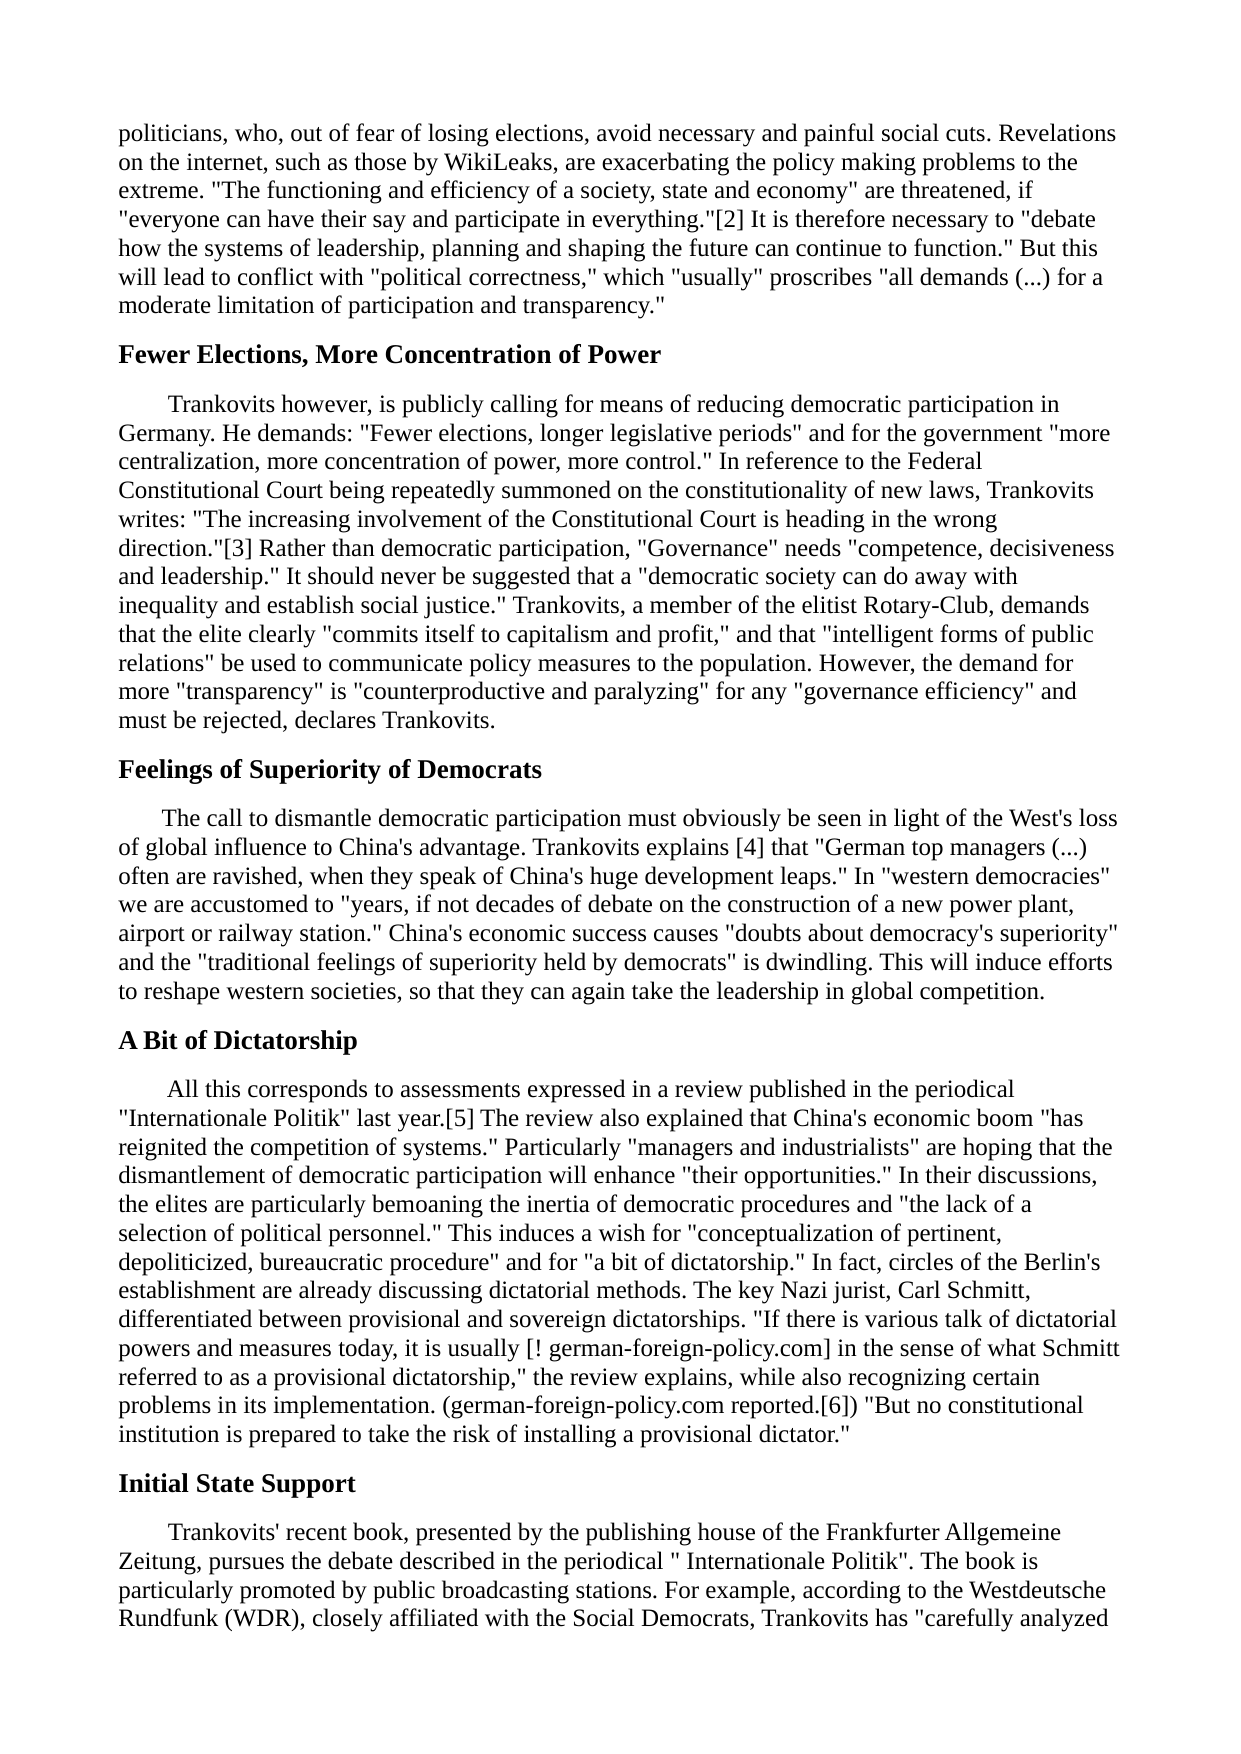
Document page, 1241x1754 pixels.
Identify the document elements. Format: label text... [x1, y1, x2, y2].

text Trankovits however, is publicly calling for means of reducing democratic participation in Germany. He demands: "Fewer elections, longer legislative periods" and for the government "more centralization, more concentration of power, more control." In reference to the Federal Constitutional Court being repeatedly summoned on the constitutionality of new laws, Trankovits writes: "The increasing involvement of the Constitutional Court is heading in the wrong direction."[3] Rather than democratic participation, "Governance" needs "competence, decisiveness and leadership." It should never be suggested that a "democratic society can do away with inequality and establish social justice." Trankovits, a member of the elitist Rotary-Club, demands that the elite clearly "commits itself to capitalism and profit," and that "intelligent forms of public relations" be used to communicate policy measures to the population. However, the demand for more "transparency" is "counterproductive and paralyzing" for any "governance efficiency" and must be rejected, declares Trankovits. [118, 389, 1122, 734]
text Feelings of Superiority of Democrats [118, 753, 1122, 784]
text A Bit of Dictatorship [118, 1024, 1122, 1055]
text The call to dismantle democratic participation must obviously be seen in light of the West's loss of global influence to China's advantage. Trankovits explains [4] that "German top managers (...) often are ravished, when they speak of China's huge development leaps." In "western democracies" we are accustomed to "years, if not decades of debate on the construction of a new power plant, airport or railway station." China's economic success causes "doubts about democracy's superiority" and the "traditional feelings of superiority held by democrats" is dwindling. This will induce efforts to reshape western societies, so that they can again take the leadership in global competition. [118, 803, 1122, 1004]
text Fewer Elections, More Concentration of Power [118, 338, 1122, 370]
text politicians, who, out of fear of losing elections, avoid necessary and painful social cuts. Revelations on the internet, such as those by WikiLeaks, are exacerbating the policy making problems to the extreme. "The functioning and efficiency of a society, state and economy" are threatened, if "everyone can have their say and participate in everything."[2] It is therefore necessary to "debate how the systems of leadership, planning and shaping the future can continue to function." But this will lead to conflict with "political correctness," which "usually" proscribes "all demands (...) for a moderate limitation of participation and transparency." [118, 118, 1122, 319]
text Initial State Support [118, 1467, 1122, 1498]
text All this corresponds to assessments expressed in a review published in the periodical "Internationale Politik" last year.[5] The review also explained that China's economic boom "has reignited the competition of systems." Particularly "managers and industrialists" are hoping that the dismantlement of democratic participation will enhance "their opportunities." In their discussions, the elites are particularly bemoaning the inertia of democratic procedures and "the lack of a selection of political personnel." This induces a wish for "conceptualization of pertinent, depoliticized, bureaucratic procedure" and for "a bit of dictatorship." In fact, circles of the Berlin's establishment are already discussing dictatorial methods. The key Nazi jurist, Carl Schmitt, differentiated between provisional and sovereign dictatorships. "If there is various talk of dictatorial powers and measures today, it is usually [! german-foreign-policy.com] in the sense of what Schmitt referred to as a provisional dictatorship," the review explains, while also recognizing certain problems in its implementation. (german-foreign-policy.com reported.[6]) "But no constitutional institution is prepared to take the risk of installing a provisional dictator." [118, 1074, 1122, 1448]
text Trankovits' recent book, presented by the publishing house of the Frankfurter Allgemeine Zeitung, pursues the debate described in the periodical " Internationale Politik". The book is particularly promoted by public broadcasting stations. For example, according to the Westdeutsche Rundfunk (WDR), closely affiliated with the Social Democrats, Trankovits has "carefully analyzed [118, 1517, 1122, 1632]
